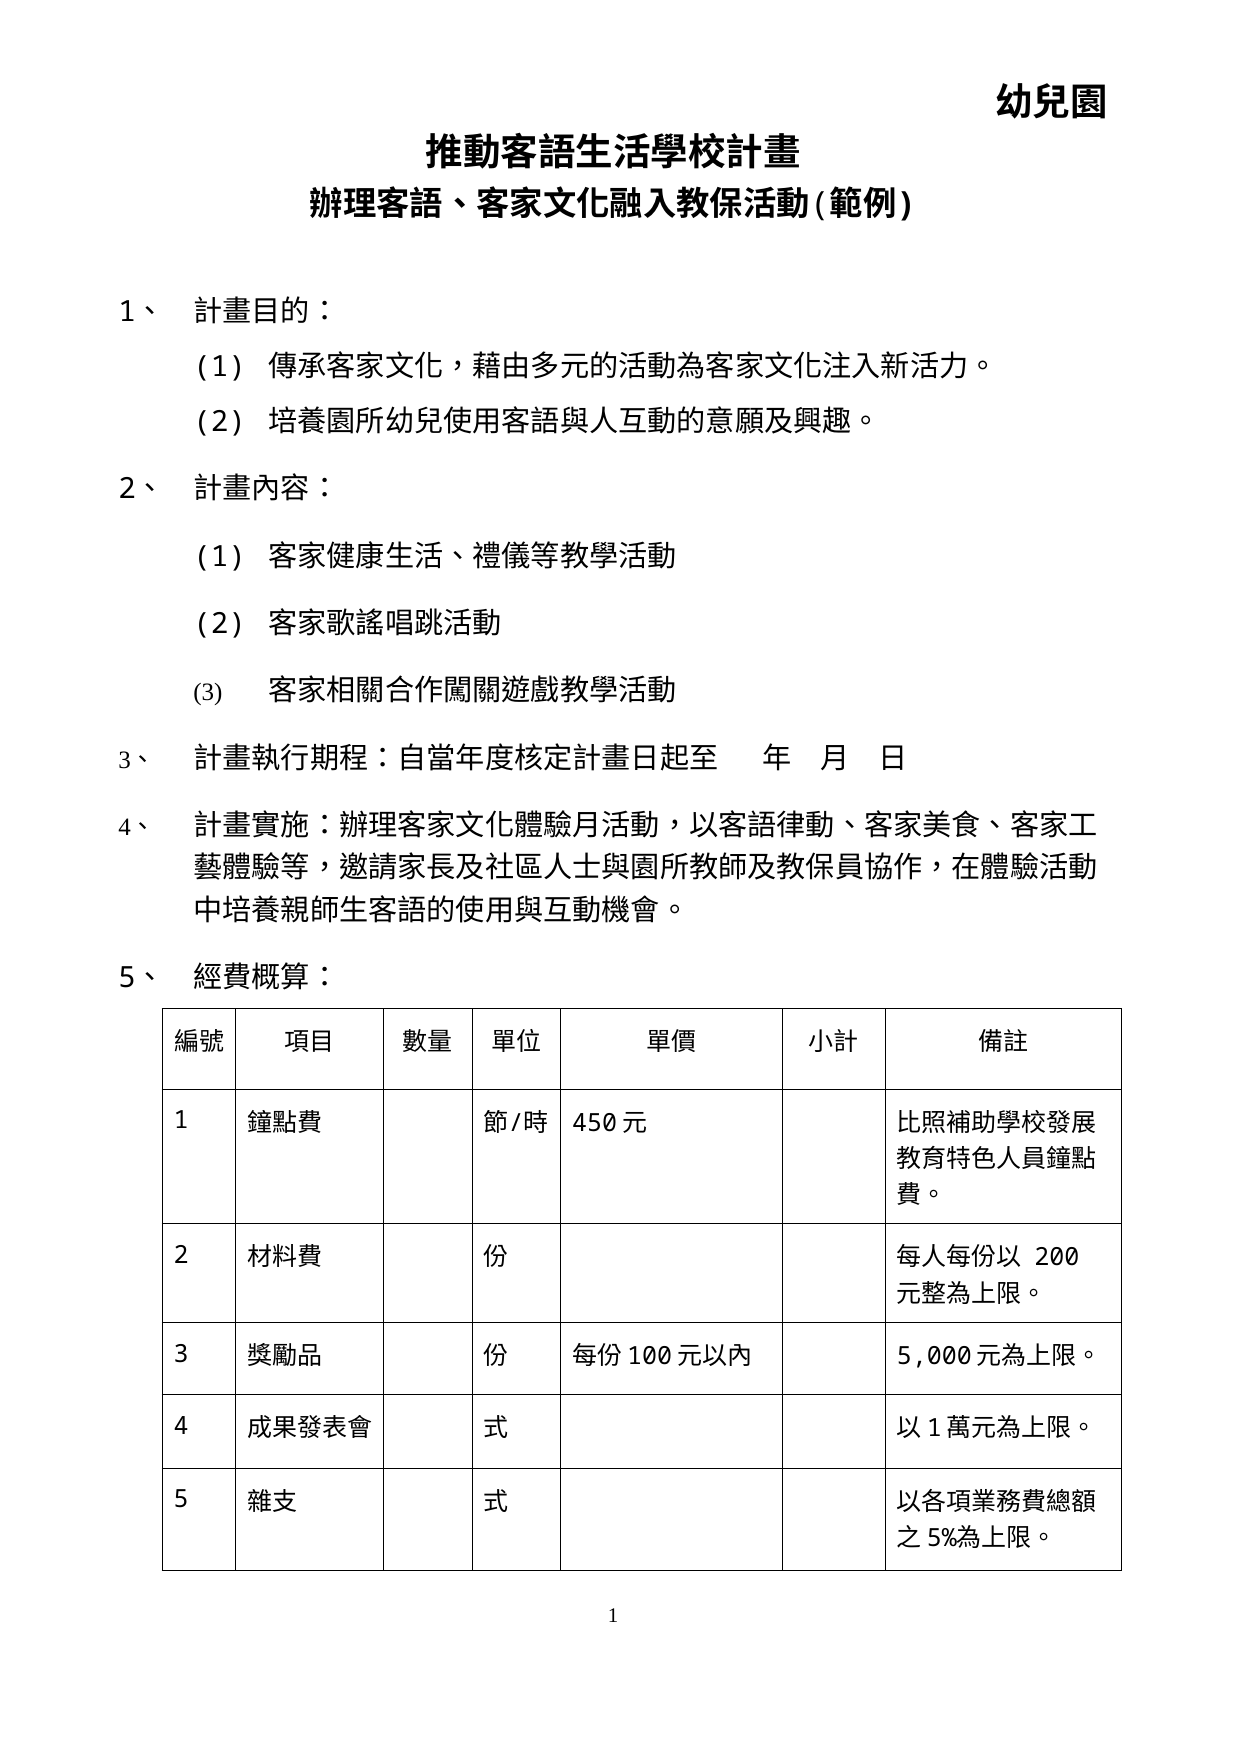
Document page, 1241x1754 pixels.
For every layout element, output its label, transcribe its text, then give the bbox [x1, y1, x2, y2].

list 客家相關合作闖關遊戲教學活動 [193, 667, 1107, 709]
table_cell 式 [473, 1469, 560, 1570]
table_cell [561, 1224, 782, 1322]
list 客家歌謠唱跳活動 [193, 599, 1107, 642]
table_cell [783, 1323, 885, 1394]
table_cell 份 [473, 1224, 560, 1322]
table_cell [384, 1224, 472, 1322]
table_cell 450元 [561, 1090, 782, 1223]
table_cell [783, 1395, 885, 1467]
table_cell [783, 1224, 885, 1322]
table_cell 4 [163, 1395, 235, 1467]
text 推動客語生活學校計畫 [118, 125, 1107, 175]
text 幼兒園 [118, 75, 1107, 125]
table_cell 3 [163, 1323, 235, 1394]
table_cell [384, 1323, 472, 1394]
table_cell 比照補助學校發展教育特色人員鐘點費。 [886, 1090, 1121, 1223]
table_cell [384, 1090, 472, 1223]
table_header 單價 [561, 1009, 782, 1088]
list 客家健康生活、禮儀等教學活動 [193, 532, 1107, 574]
table_cell 獎勵品 [236, 1323, 383, 1394]
table_header 編號 [163, 1009, 235, 1088]
text 辦理客語、客家文化融入教保活動(範例) [118, 175, 1107, 225]
table_cell 每人每份以 200 元整為上限。 [886, 1224, 1121, 1322]
table_header 備註 [886, 1009, 1121, 1088]
list 計畫執行期程：自當年度核定計畫日起至 年 月 日 [118, 734, 1107, 776]
table_cell [783, 1090, 885, 1223]
table_header 項目 [236, 1009, 383, 1088]
table_cell 1 [163, 1090, 235, 1223]
table_cell 5 [163, 1469, 235, 1570]
list 經費概算： [118, 953, 1107, 996]
table_cell 雜支 [236, 1469, 383, 1570]
table_header 數量 [384, 1009, 472, 1088]
table_cell 每份100元以內 [561, 1323, 782, 1394]
table_cell [561, 1395, 782, 1467]
table_cell 以1萬元為上限。 [886, 1395, 1121, 1467]
table_header 小計 [783, 1009, 885, 1088]
table_cell [783, 1469, 885, 1570]
table_cell 式 [473, 1395, 560, 1467]
table_cell [384, 1469, 472, 1570]
list 計畫目的： [118, 287, 1107, 330]
table_cell [384, 1395, 472, 1467]
list 計畫內容： [118, 465, 1107, 507]
table_cell 份 [473, 1323, 560, 1394]
table_cell 2 [163, 1224, 235, 1322]
list 培養園所幼兒使用客語與人互動的意願及興趣。 [193, 397, 1107, 440]
table_cell 5,000元為上限。 [886, 1323, 1121, 1394]
list 傳承客家文化，藉由多元的活動為客家文化注入新活力。 [193, 342, 1107, 385]
table_cell 材料費 [236, 1224, 383, 1322]
list 計畫實施：辦理客家文化體驗月活動，以客語律動、客家美食、客家工藝體驗等，邀請家長及社區人士與園所教師及教保員協作，在體驗活動中培養親師生客語的使用與互動機會。 [118, 801, 1107, 928]
table_cell 成果發表會 [236, 1395, 383, 1467]
table_cell 節/時 [473, 1090, 560, 1223]
table_cell 鐘點費 [236, 1090, 383, 1223]
table_cell [561, 1469, 782, 1570]
table_cell 以各項業務費總額之5%為上限。 [886, 1469, 1121, 1570]
table_header 單位 [473, 1009, 560, 1088]
